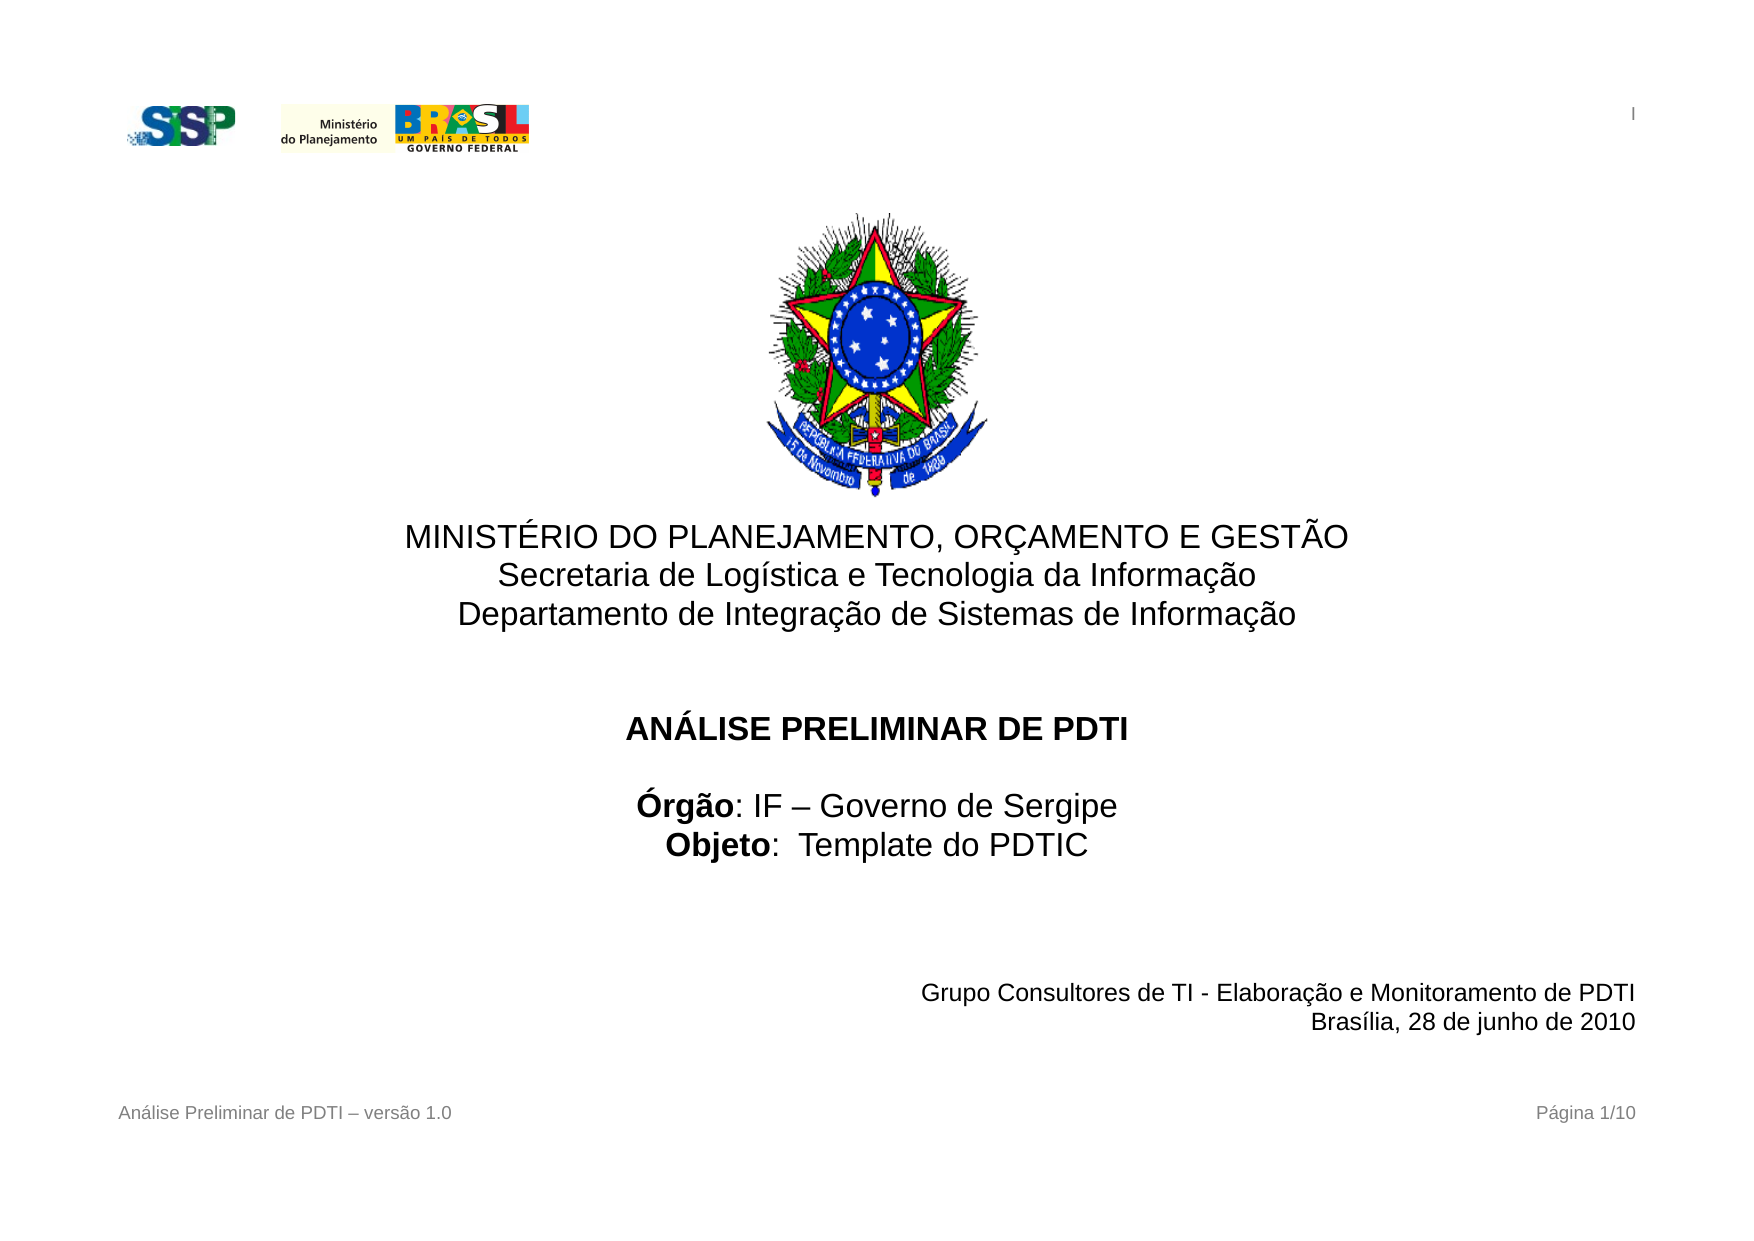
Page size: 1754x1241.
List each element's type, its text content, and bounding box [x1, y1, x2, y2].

text Brasília, 28 de junho de 2010 [118, 1007, 1636, 1036]
text ANÁLISE PRELIMINAR DE PDTI [118, 709, 1636, 748]
picture [281, 104, 529, 153]
text Departamento de Integração de Sistemas de Informação [118, 594, 1636, 632]
text Objeto: Template do PDTIC [118, 824, 1636, 863]
text Órgão: IF – Governo de Sergipe [118, 786, 1636, 824]
text Secretaria de Logística e Tecnologia da Informação [118, 556, 1636, 594]
text MINISTÉRIO DO PLANEJAMENTO, ORÇAMENTO E GESTÃO [118, 202, 1636, 556]
text Grupo Consultores de TI - Elaboração e Monitoramento de PDTI [118, 978, 1636, 1007]
picture [127, 106, 235, 146]
